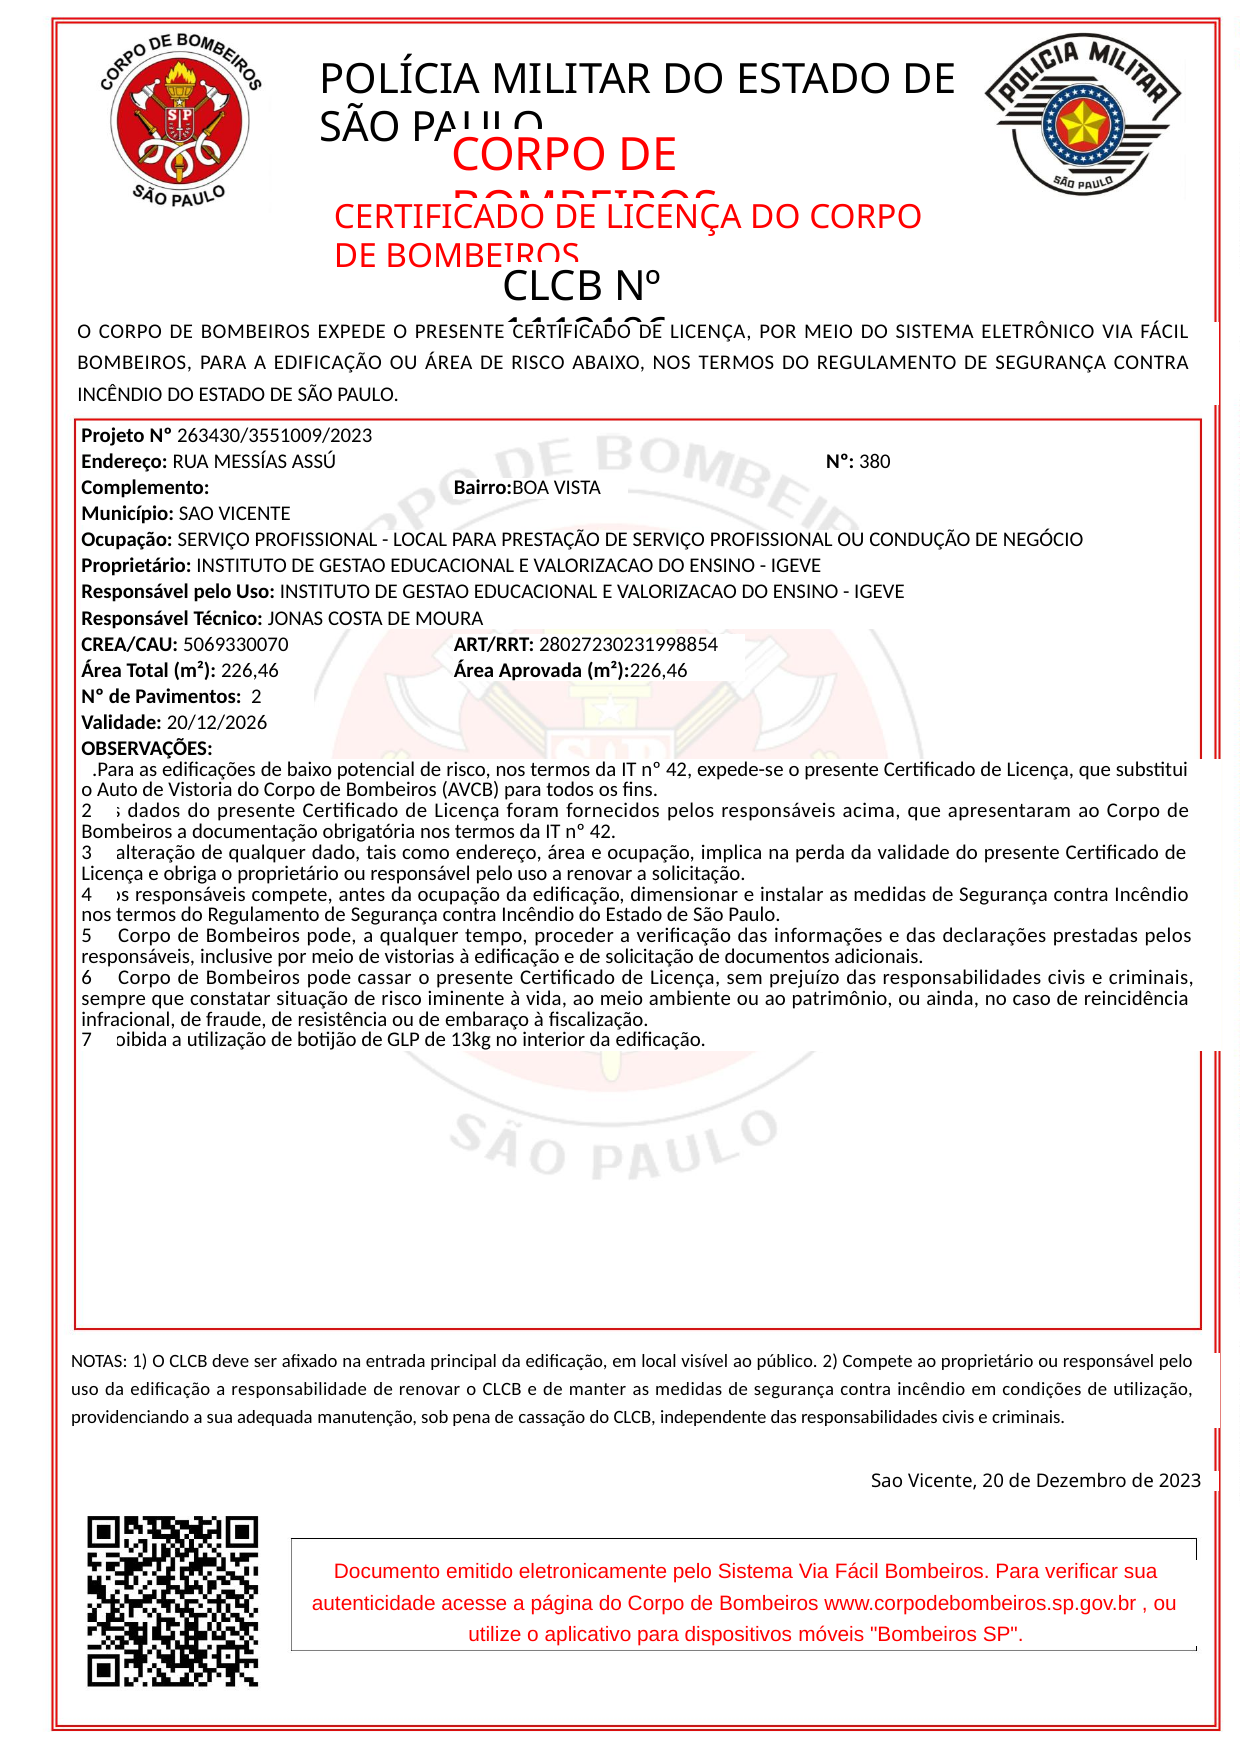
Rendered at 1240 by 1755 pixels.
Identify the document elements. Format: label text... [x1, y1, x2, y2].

text Sao Vicente, 20 de Dezembro de 2023 [871, 1471, 1219, 1491]
text 3 [81, 843, 117, 863]
text o Auto de Vistoria do Corpo de Bombeiros (AVCB) para todos os fins. [81, 780, 1221, 801]
text 5 [81, 926, 117, 947]
text CORPO DE BOMBEIROS [451, 129, 834, 198]
text Complemento: [81, 478, 362, 499]
text Projeto Nº 263430/3551009/2023 [81, 426, 398, 447]
text O CORPO DE BOMBEIROS EXPEDE O PRESENTE CERTIFICADO DE LICENÇA, POR MEIO DO SISTEMA ELETRÔNICO VIA FÁCIL [77, 322, 1219, 343]
text providenciando a sua adequada manutenção, sob pena de cassação do CLCB, independente das responsabilidades civis e criminais. [71, 1409, 1220, 1428]
text Documento emitido eletronicamente pelo Sistema Via Fácil Bombeiros. Para verificar sua [334, 1560, 1205, 1583]
text Ocupação: SERVIÇO PROFISSIONAL - LOCAL PARA PRESTAÇÃO DE SERVIÇO PROFISSIONAL OU CONDUÇÃO DE NEGÓCIO [81, 530, 1114, 551]
text .O Corpo de Bombeiros pode, a qualquer tempo, proceder a verificação das informações e das declarações prestadas pelos [117, 926, 1221, 947]
text Responsável Técnico: JONAS COSTA DE MOURA [81, 608, 1114, 629]
text CREA/CAU: 5069330070 [81, 634, 314, 655]
text NOTAS: 1) O CLCB deve ser afixado na entrada principal da edificação, em local visível ao público. 2) Compete ao proprietário ou responsável pelo [71, 1353, 1220, 1371]
text POLÍCIA MILITAR DO ESTADO DE SÃO PAULO [319, 55, 966, 151]
text CLCB Nº 1112186 [502, 262, 783, 322]
text 7 [81, 1030, 117, 1051]
text Bombeiros a documentação obrigatória nos termos da IT nº 42. [81, 822, 1221, 843]
text Município: SAO VICENTE [81, 504, 362, 525]
text INCÊNDIO DO ESTADO DE SÃO PAULO. [77, 384, 1219, 405]
text .O Corpo de Bombeiros pode cassar o presente Certificado de Licença, sem prejuízo das responsabilidades civis e criminais, [117, 968, 1221, 988]
text Endereço: RUA MESSÍAS ASSÚ [81, 452, 362, 473]
text .Proibida a utilização de botijão de GLP de 13kg no interior da edificação. [117, 1030, 1221, 1051]
text responsáveis, inclusive por meio de vistorias à edificação e de solicitação de documentos adicionais. [81, 947, 1221, 968]
text Validade: 20/12/2026 [81, 712, 314, 733]
text Nº de Pavimentos: 2 [81, 686, 314, 707]
text utilize o aplicativo para dispositivos móveis "Bombeiros SP". [468, 1623, 1205, 1646]
text .Aos responsáveis compete, antes da ocupação da edificação, dimensionar e instalar as medidas de Segurança contra Incêndio [117, 884, 1221, 905]
text 2 [81, 801, 117, 822]
text autenticidade acesse a página do Corpo de Bombeiros www.corpodebombeiros.sp.gov.br , ou [312, 1592, 1205, 1615]
text 4 [81, 884, 117, 905]
text 6 [81, 968, 117, 988]
text Licença e obriga o proprietário ou responsável pelo uso a renovar a solicitação. [81, 863, 1221, 884]
text Nº: 380 [826, 452, 916, 473]
text Área Total (m²): 226,46 [81, 660, 314, 681]
text .A alteração de qualquer dado, tais como endereço, área e ocupação, implica na perda da validade do presente Certificado de [117, 843, 1221, 863]
text BOMBEIROS, PARA A EDIFICAÇÃO OU ÁREA DE RISCO ABAIXO, NOS TERMOS DO REGULAMENTO DE SEGURANÇA CONTRA [77, 353, 1219, 374]
text nos termos do Regulamento de Segurança contra Incêndio do Estado de São Paulo. [81, 905, 1221, 926]
text CERTIFICADO DE LICENÇA DO CORPO DE BOMBEIROS [334, 198, 952, 275]
text OBSERVAÇÕES: [81, 738, 314, 759]
text uso da edificação a responsabilidade de renovar o CLCB e de manter as medidas de segurança contra incêndio em condições de utilização, [71, 1381, 1220, 1399]
text Bairro:BOA VISTA [453, 478, 628, 499]
text Área Aprovada (m²):226,46 [453, 660, 745, 681]
text .Os dados do presente Certificado de Licença foram fornecidos pelos responsáveis acima, que apresentaram ao Corpo de [117, 801, 1221, 822]
text infracional, de fraude, de resistência ou de embaraço à fiscalização. [81, 1009, 1221, 1030]
text Proprietário: INSTITUTO DE GESTAO EDUCACIONAL E VALORIZACAO DO ENSINO - IGEVE [81, 556, 1114, 577]
text .Para as edificações de baixo potencial de risco, nos termos da IT nº 42, expede-se o presente Certificado de Licença, que substitui [92, 759, 1221, 780]
text sempre que constatar situação de risco iminente à vida, ao meio ambiente ou ao patrimônio, ou ainda, no caso de reincidência [81, 988, 1221, 1009]
text ART/RRT: 28027230231998854 [453, 634, 745, 655]
text Responsável pelo Uso: INSTITUTO DE GESTAO EDUCACIONAL E VALORIZACAO DO ENSINO - IGEVE [81, 582, 1114, 603]
